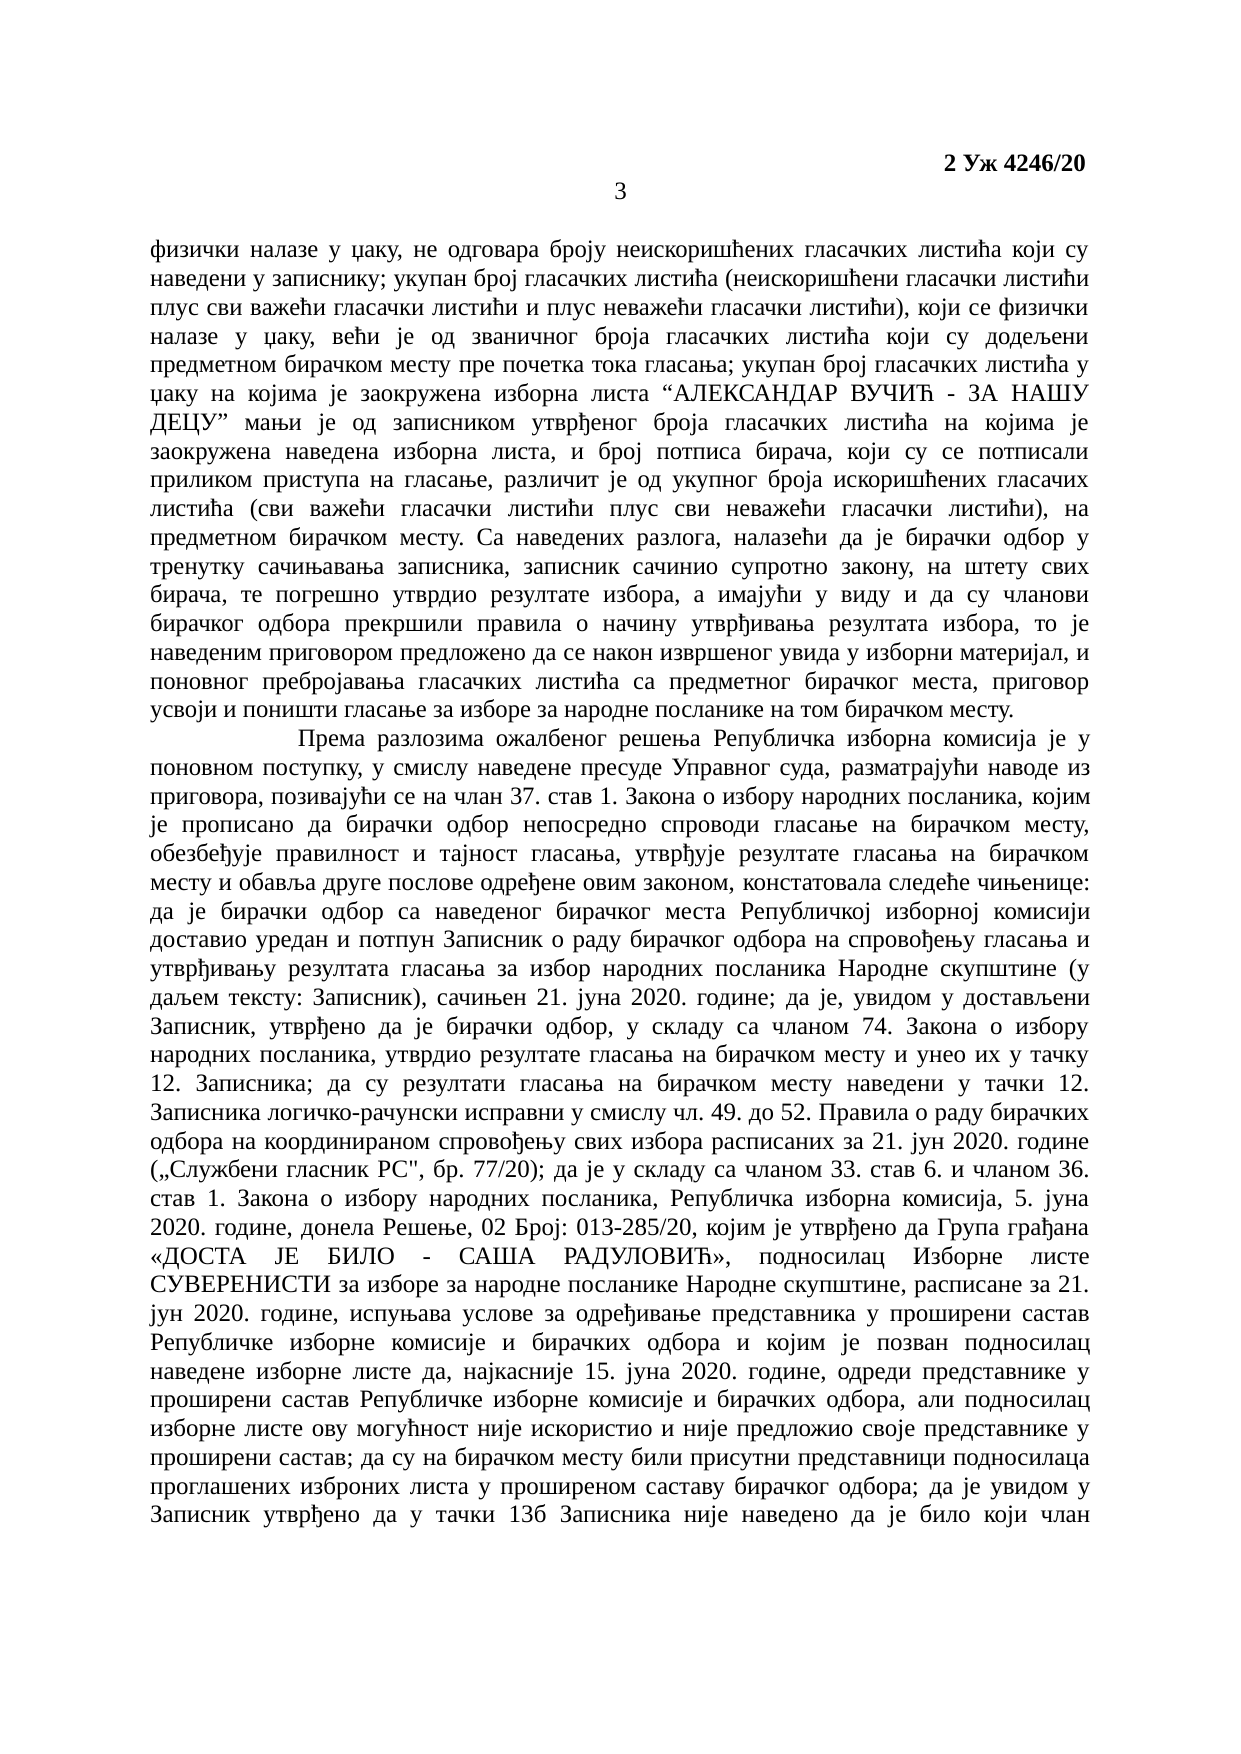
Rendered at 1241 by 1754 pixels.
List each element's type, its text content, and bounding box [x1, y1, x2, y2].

text физички налазе у џаку, не одговара броју неискоришћених гласачких листића који су наведени у записнику; укупан број гласачких листића (неискоришћени гласачки листићи плус сви важећи гласачки листићи и плус неважећи гласачки листићи), који се физички налазе у џаку, већи је од званичног броја гласачких листића који су додељени предметном бирачком месту пре почетка тока гласања; укупан број гласачких листића у џаку на којима је заокружена изборна листа “АЛЕКСАНДАР ВУЧИЋ - ЗА НАШУ ДЕЦУ” мањи је од записником утврђеног броја гласачких листића на којима је заокружена наведена изборна листа, и број потписа бирача, који су се потписали приликом приступа на гласање, различит је од укупног броја искоришћених гласачих листића (сви важећи гласачки листићи плус сви неважећи гласачки листићи), на предметном бирачком месту. Са наведених разлога, налазећи да је бирачки одбор у тренутку сачињавања записника, записник сачинио супротно закону, на штету свих бирача, те погрешно утврдио резултате избора, а имајући у виду и да су чланови бирачког одбора прекршили правила о начину утврђивања резултата избора, то је наведеним приговором предложено да се након извршеног увида у изборни материјал, и поновног пребројавања гласачких листића са предметног бирачког места, приговор усвоји и поништи гласање за изборе за народне посланике на том бирачком месту. [150, 234, 1091, 723]
text Према разлозима ожалбеног решења Републичка изборна комисија је у поновном поступку, у смислу наведене пресуде Управног суда, разматрајући наводе из приговора, позивајући се на члан 37. став 1. Закона о избору народних посланика, којим је прописано да бирачки одбор непосредно спроводи гласање на бирачком месту, обезбеђује правилност и тајност гласања, утврђује резултате гласања на бирачком месту и обавља друге послове одређене овим законом, констатовала следеће чињенице: да је бирачки одбор са наведеног бирачког места Републичкој изборној комисији доставио уредан и потпун Записник о раду бирачког одбора на спровођењу гласања и утврђивању резултата гласања за избор народних посланика Народне скупштине (у даљем тексту: Записник), сачињен 21. јуна 2020. године; да је, увидом у достављени Записник, утврђено да је бирачки одбор, у складу са чланом 74. Закона о избору народних посланика, утврдио резултате гласања на бирачком месту и унео их у тачку 12. Записника; да су резултати гласања на бирачком месту наведени у тачки 12. Записника логичко-рачунски исправни у смислу чл. 49. до 52. Правила о раду бирачких одбора на координираном спровођењу свих избора расписаних за 21. јун 2020. године („Службени гласник РС", бр. 77/20); да је у складу са чланом 33. став 6. и чланом 36. став 1. Закона о избору народних посланика, Републичка изборна комисија, 5. јуна 2020. године, донела Решење, 02 Број: 013-285/20, којим је утврђено да Група грађана «ДОСТА ЈЕ БИЛО - САША РАДУЛОВИЋ», подносилац Изборне листе СУВЕРЕНИСТИ за изборе за народне посланике Народне скупштине, расписане за 21. јун 2020. године, испуњава услове за одређивање представника у проширени састав Републичке изборне комисије и бирачких одбора и којим је позван подносилац наведене изборне листе да, најкасније 15. јуна 2020. године, одреди представнике у проширени састав Републичке изборне комисије и бирачких одбора, али подносилац изборне листе ову могућност није искористио и није предложио своје представнике у проширени састав; да су на бирачком месту били присутни представници подносилаца проглашених изброних листа у проширеном саставу бирачког одбора; да је увидом у Записник утврђено да у тачки 13б Записника није наведено да је било који члан [150, 723, 1091, 1528]
